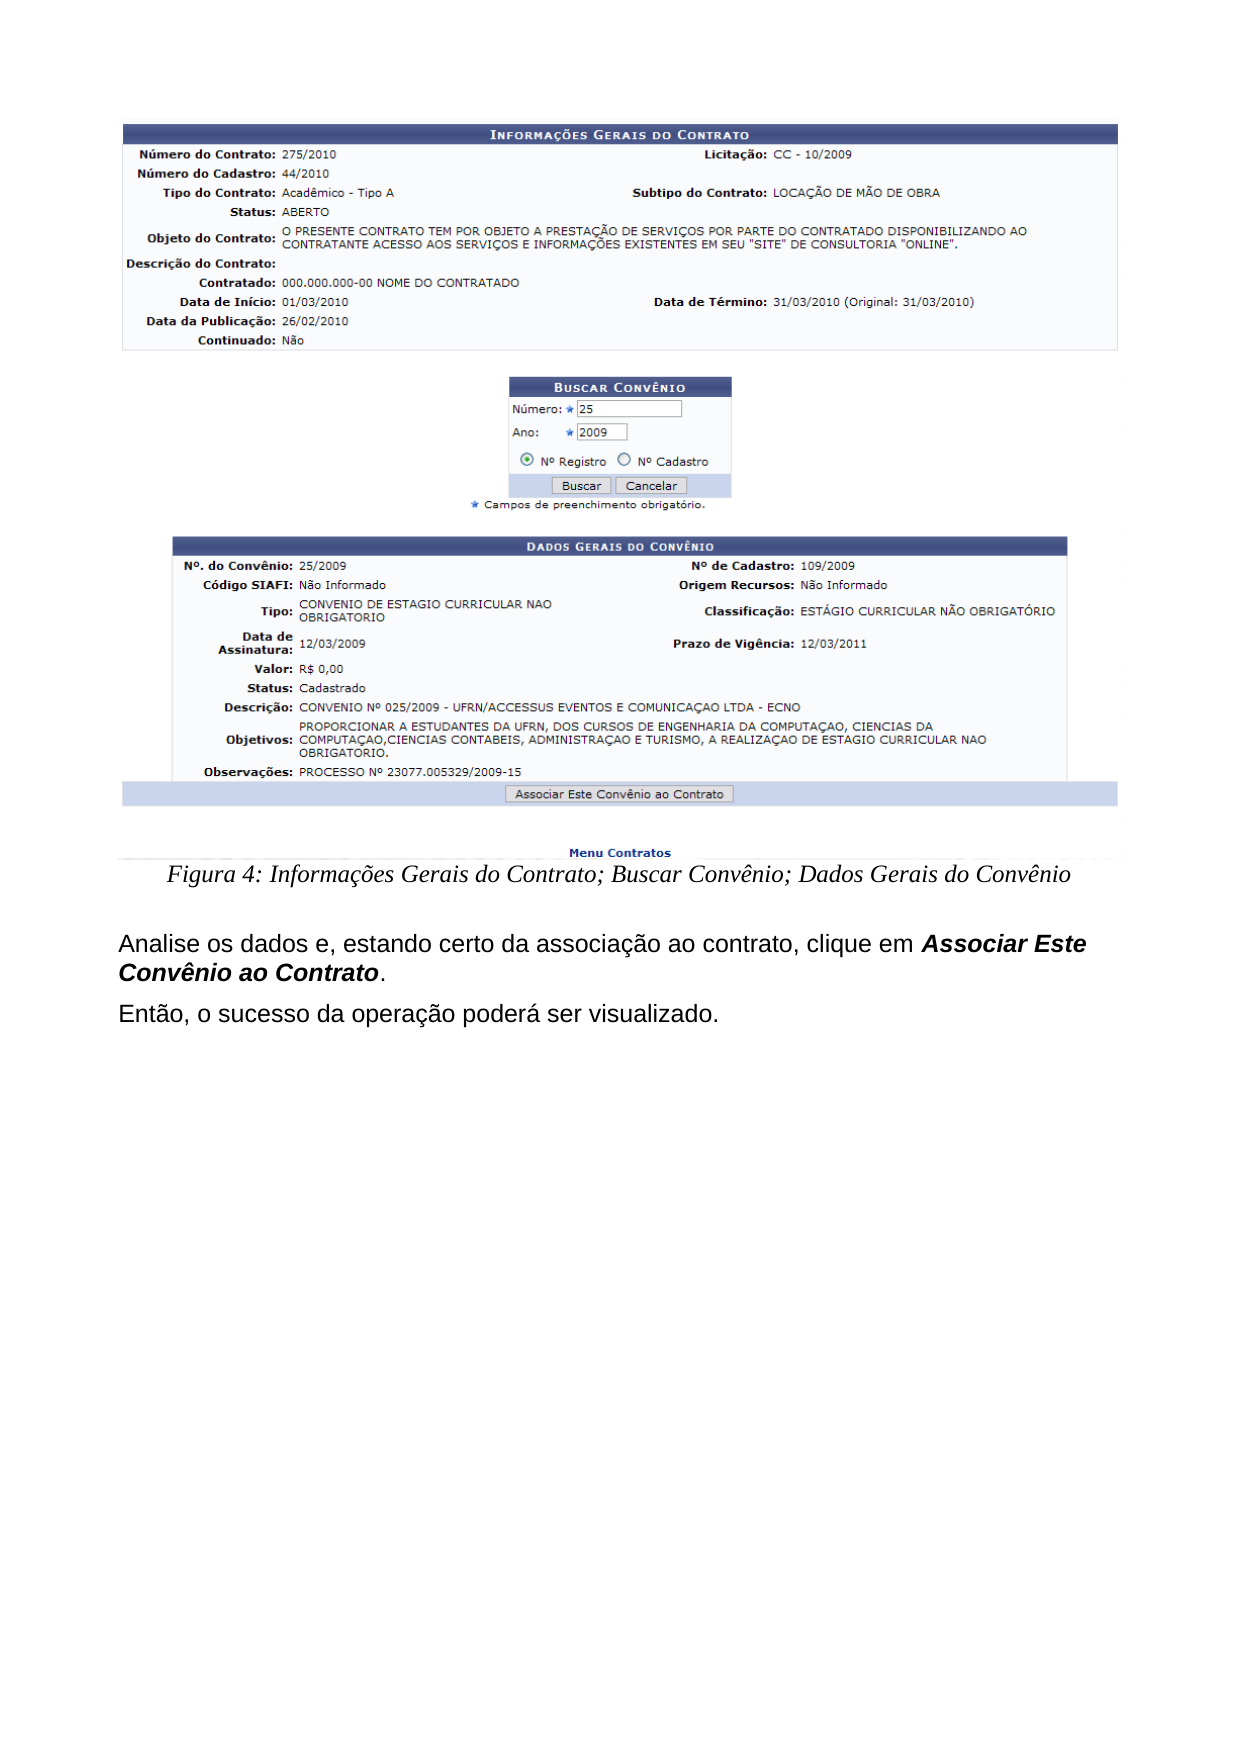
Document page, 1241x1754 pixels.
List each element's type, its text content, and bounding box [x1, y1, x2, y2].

text Então, o sucesso da operação poderá ser visualizado. [118, 999, 1122, 1028]
picture [118, 118, 1123, 860]
text Analise os dados e, estando certo da associação ao contrato, clique em Associar Este Convênio ao Contrato. [118, 929, 1122, 987]
text Figura 4: Informações Gerais do Contrato; Buscar Convênio; Dados Gerais do Convênio [118, 860, 1122, 888]
